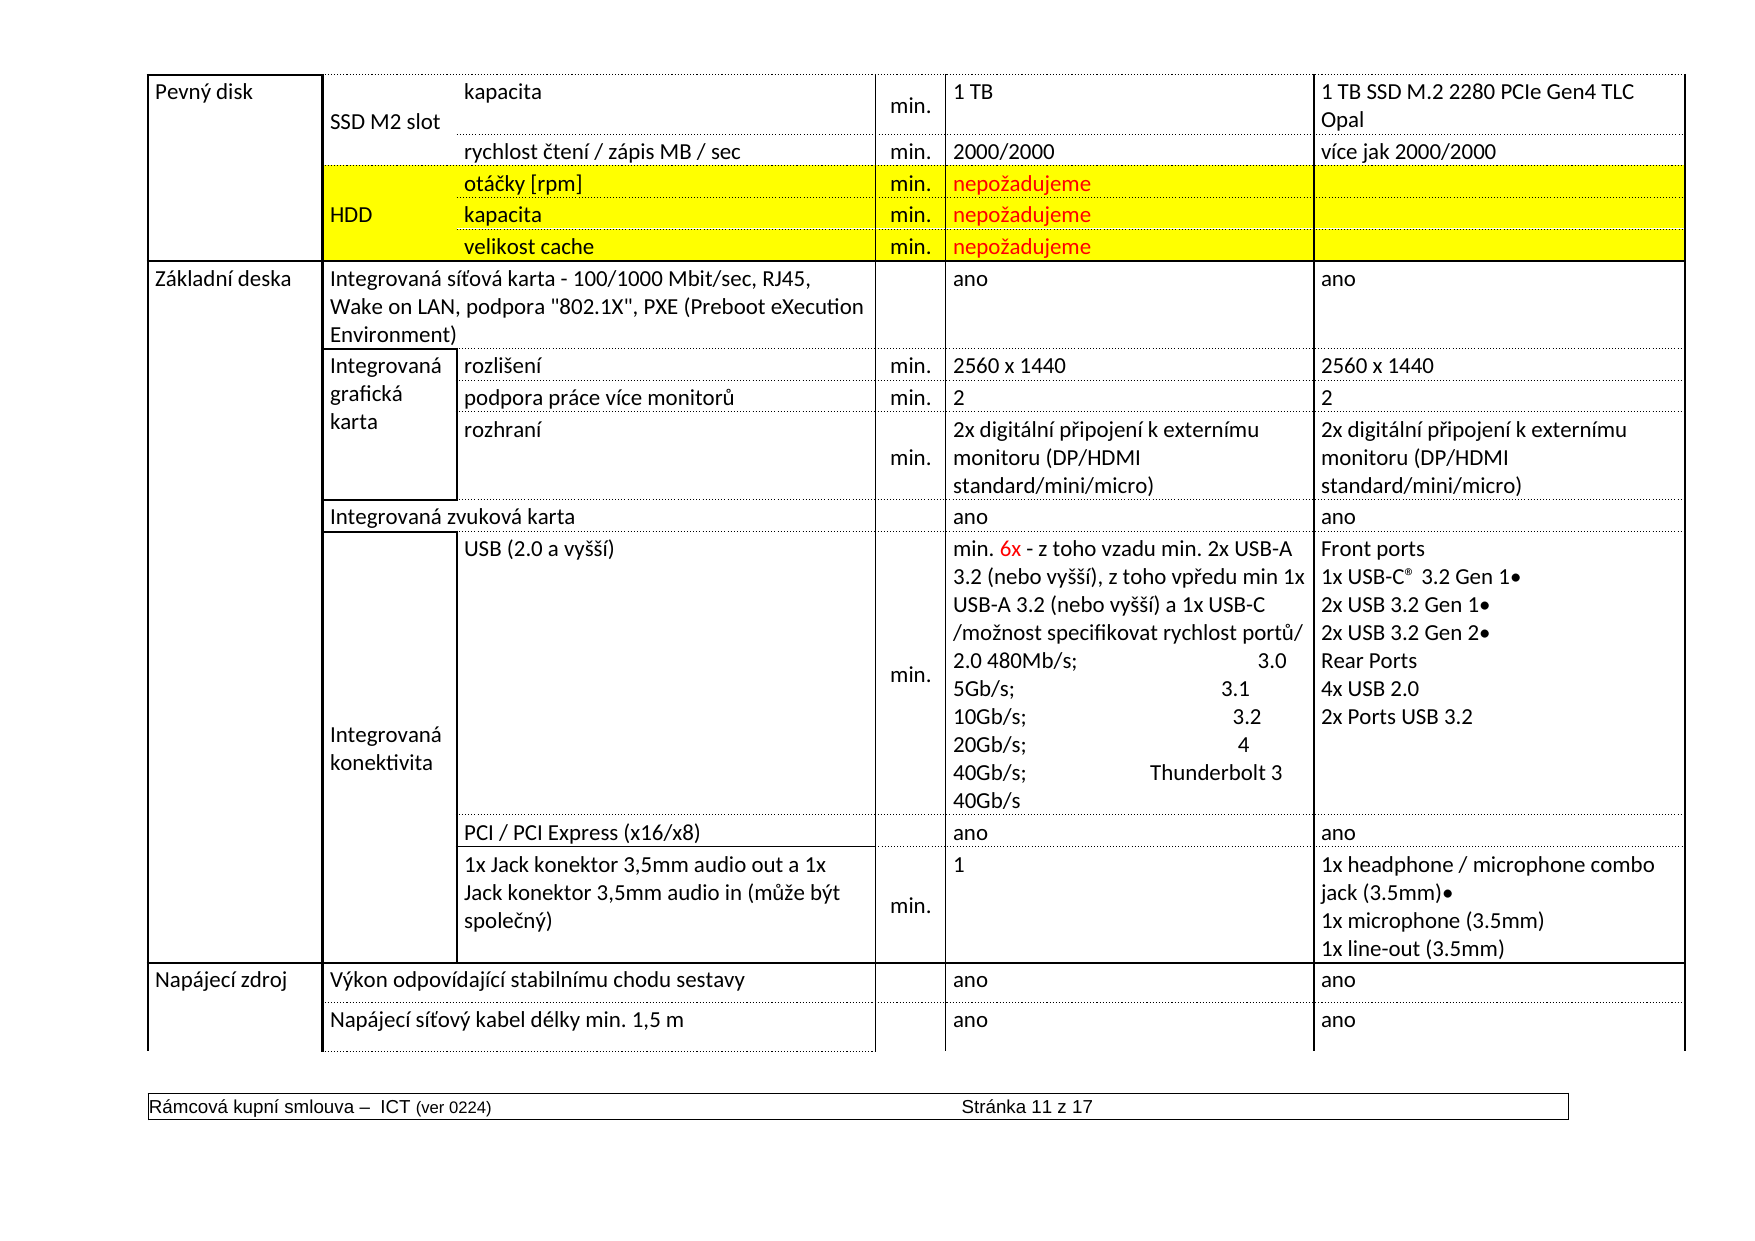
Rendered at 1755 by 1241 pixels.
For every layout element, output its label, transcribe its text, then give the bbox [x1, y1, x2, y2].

table_cell kapacita [457, 74, 875, 133]
table_cell ano [946, 964, 1313, 1002]
table_cell Pevný disk [149, 76, 321, 260]
table_cell Integrovaná zvuková karta [324, 499, 875, 531]
table_cell [1686, 380, 1754, 411]
table_cell ano [946, 499, 1313, 531]
table_cell nepožadujeme [946, 197, 1313, 228]
table_cell min. [876, 134, 945, 165]
table_cell ano [1315, 964, 1684, 1002]
table_cell Výkon odpovídající stabilnímu chodu sestavy [324, 964, 875, 1002]
table_cell Základní deska [149, 262, 321, 962]
table_cell 1x Jack konektor 3,5mm audio out a 1x Jack konektor 3,5mm audio in (může být společný) [458, 847, 875, 962]
table_cell [1315, 229, 1684, 260]
table_cell kapacita [457, 197, 875, 228]
table_cell [876, 814, 945, 846]
table_cell ano [1315, 499, 1684, 531]
table_cell 1 TB SSD M.2 2280 PCIe Gen4 TLC Opal [1315, 74, 1684, 133]
table_cell [1686, 531, 1754, 814]
table_cell min. [876, 846, 945, 962]
table_cell velikost cache [457, 229, 875, 260]
table_cell nepožadujeme [946, 165, 1313, 197]
table_cell 1 TB [946, 74, 1313, 133]
table_cell rozhraní [458, 411, 875, 499]
table_cell ano [1315, 814, 1684, 846]
table_cell Napájecí zdroj [149, 964, 321, 1051]
table_cell ano [946, 814, 1313, 846]
table_cell Napájecí síťový kabel délky min. 1,5 m [324, 1002, 875, 1051]
table_cell [1686, 814, 1754, 846]
table_cell [876, 964, 945, 1002]
table_cell ano [946, 262, 1313, 348]
table_cell [1686, 197, 1754, 228]
table_cell [1686, 499, 1754, 531]
table_cell USB (2.0 a vyšší) [458, 531, 875, 814]
table_cell 1 [946, 846, 1313, 962]
table_cell [1315, 165, 1684, 197]
table_cell min. [876, 380, 945, 411]
table_cell [876, 499, 945, 531]
table_cell PCI / PCI Express (x16/x8) [458, 814, 875, 846]
table_cell rozlišení [458, 348, 875, 379]
table_cell [876, 262, 945, 348]
table_cell [1686, 1002, 1754, 1051]
table_cell [1686, 165, 1754, 197]
table_cell podpora práce více monitorů [458, 380, 875, 411]
table_cell 1x headphone / microphone combo jack (3.5mm)• 1x microphone (3.5mm) 1x line-out (3.5mm) [1315, 846, 1684, 962]
table_cell Integrovaná konektivita [324, 533, 456, 962]
table_cell 2000/2000 [946, 134, 1313, 165]
table_cell nepožadujeme [946, 229, 1313, 260]
table_cell min. [876, 531, 945, 814]
table_cell ano [1315, 1002, 1684, 1051]
table_cell [1686, 348, 1754, 379]
table_cell 2 [1315, 380, 1684, 411]
table_cell SSD M2 slot [324, 74, 457, 165]
table_cell [1686, 962, 1754, 1002]
table_cell Integrovaná síťová karta - 100/1000 Mbit/sec, RJ45, Wake on LAN, podpora "802.1X", PXE (Preboot eXecution Environment) [324, 262, 875, 348]
table_cell 2560 x 1440 [1315, 348, 1684, 379]
table_cell 2x digitální připojení k externímu monitoru (DP/HDMI standard/mini/micro) [946, 411, 1313, 499]
table_cell min. [876, 74, 945, 133]
table_cell 2 [946, 380, 1313, 411]
table_cell rychlost čtení / zápis MB / sec [457, 134, 875, 165]
table_cell ano [1315, 262, 1684, 348]
table_cell 2x digitální připojení k externímu monitoru (DP/HDMI standard/mini/micro) [1315, 411, 1684, 499]
table_cell více jak 2000/2000 [1315, 134, 1684, 165]
table_cell [1686, 260, 1754, 348]
table_cell min. 6x - z toho vzadu min. 2x USB-A 3.2 (nebo vyšší), z toho vpředu min 1x USB-A 3.2 (nebo vyšší) a 1x USB-C /možnost specifikovat rychlost portů/ 2.0 480Mb/s; 3.0 5Gb/s; 3.1 10Gb/s; 3.2 20Gb/s; 4 40Gb/s; Thunderbolt 3 40Gb/s [946, 531, 1313, 814]
table_cell [1686, 411, 1754, 499]
table_cell [1686, 134, 1754, 165]
table_cell [1315, 197, 1684, 228]
table_cell [1686, 74, 1754, 133]
table_cell ano [946, 1002, 1313, 1051]
table_cell Integrovaná grafická karta [324, 350, 456, 499]
table_cell [1686, 229, 1754, 260]
table_cell [876, 1002, 945, 1051]
table_cell Front ports 1x USB-C® 3.2 Gen 1• 2x USB 3.2 Gen 1• 2x USB 3.2 Gen 2• Rear Ports 4x USB 2.0 2x Ports USB 3.2 [1315, 531, 1684, 814]
table_cell min. [876, 197, 945, 228]
table_cell [1686, 846, 1754, 962]
table_cell min. [876, 411, 945, 499]
table_cell 2560 x 1440 [946, 348, 1313, 379]
table_cell otáčky [rpm] [457, 165, 875, 197]
table_cell HDD [324, 165, 457, 260]
table_cell min. [876, 229, 945, 260]
table_cell min. [876, 165, 945, 197]
table_cell min. [876, 348, 945, 379]
